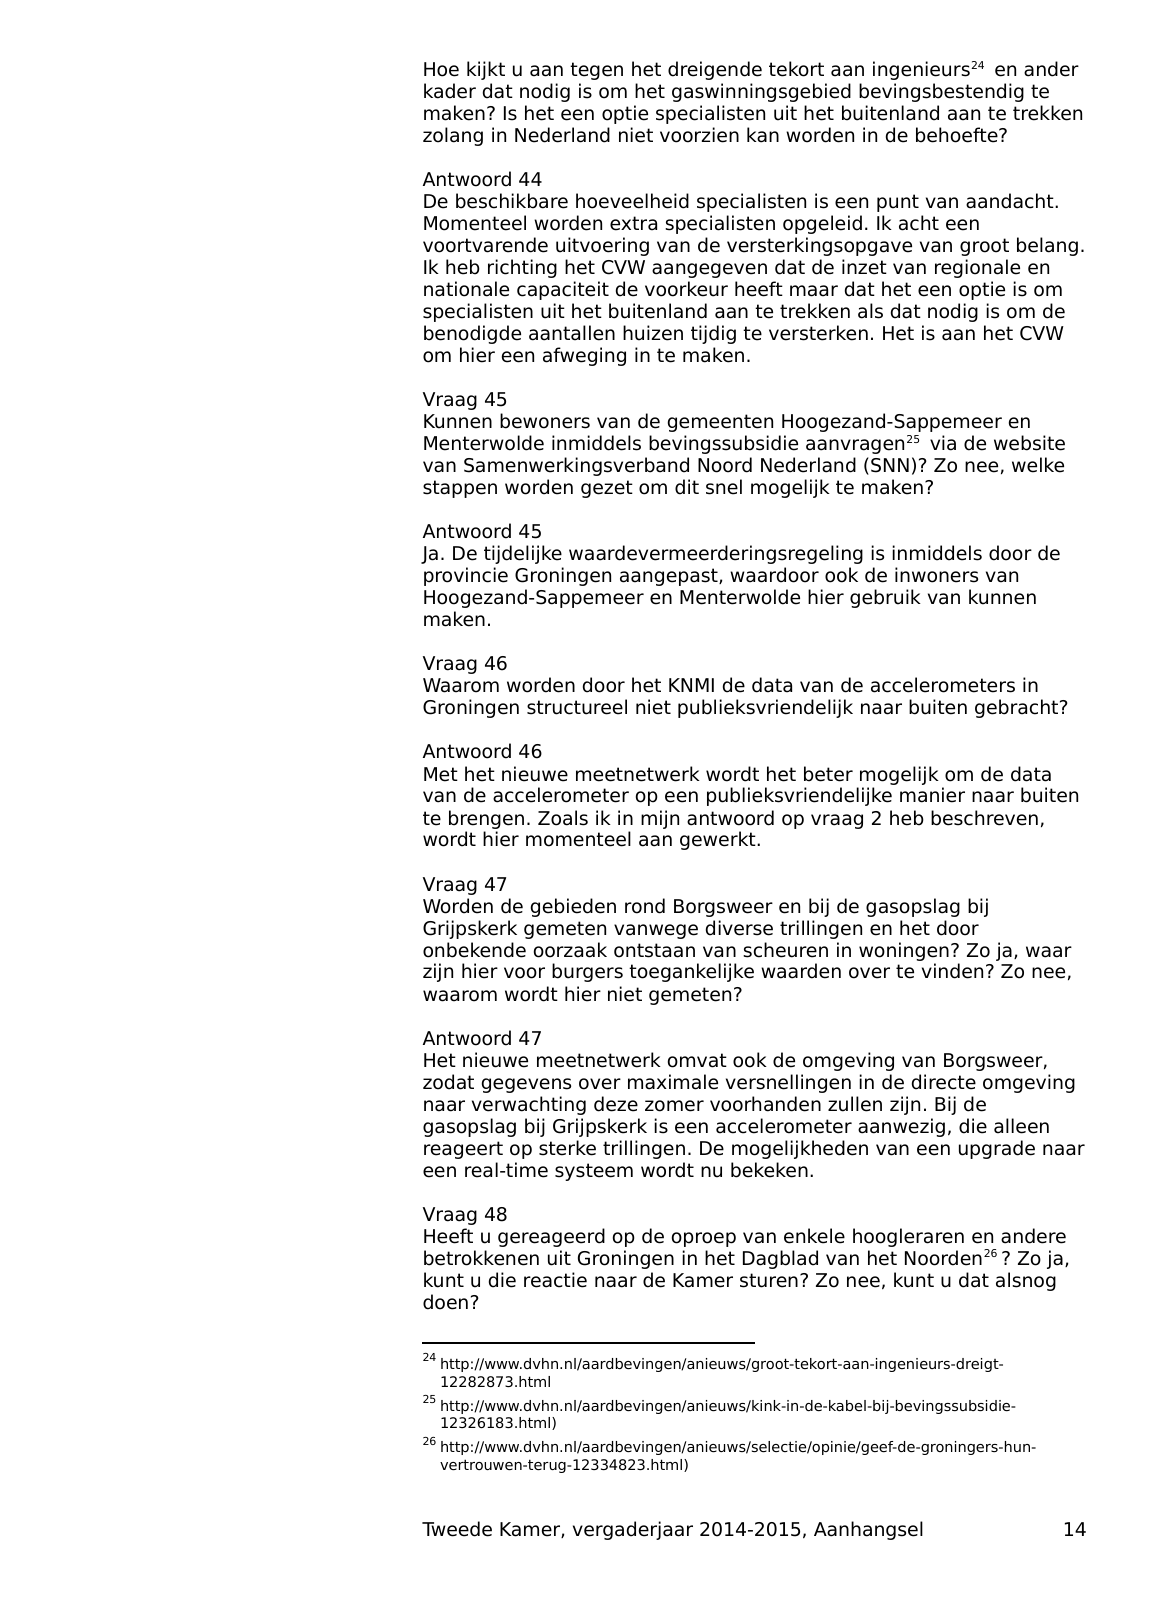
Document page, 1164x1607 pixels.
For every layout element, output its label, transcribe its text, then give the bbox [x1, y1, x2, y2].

text Kunnen bewoners van de gemeenten Hoogezand-Sappemeer en Menterwolde inmiddels bevingssubsidie aanvragen via de website van Samenwerkingsverband Noord Nederland (SNN)? Zo nee, welke stappen worden gezet om dit snel mogelijk te maken? [422, 411, 1087, 499]
text Antwoord 47 [422, 1028, 1087, 1049]
text Het nieuwe meetnetwerk omvat ook de omgeving van Borgsweer, zodat gegevens over maximale versnellingen in de directe omgeving naar verwachting deze zomer voorhanden zullen zijn. Bij de gasopslag bij Grijpskerk is een accelerometer aanwezig, die alleen reageert op sterke trillingen. De mogelijkheden van een upgrade naar een real-time systeem wordt nu bekeken. [422, 1049, 1087, 1181]
text Worden de gebieden rond Borgsweer en bij de gasopslag bij Grijpskerk gemeten vanwege diverse trillingen en het door onbekende oorzaak ontstaan van scheuren in woningen? Zo ja, waar zijn hier voor burgers toegankelijke waarden over te vinden? Zo nee, waarom wordt hier niet gemeten? [422, 896, 1087, 1005]
text Vraag 45 [422, 389, 1087, 411]
text Heeft u gereageerd op de oproep van enkele hoogleraren en andere betrokkenen uit Groningen in het Dagblad van het Noorden? Zo ja, kunt u die reactie naar de Kamer sturen? Zo nee, kunt u dat alsnog doen? [422, 1226, 1087, 1313]
text Vraag 48 [422, 1204, 1087, 1226]
text De beschikbare hoeveelheid specialisten is een punt van aandacht. Momenteel worden extra specialisten opgeleid. Ik acht een voortvarende uitvoering van de versterkingsopgave van groot belang. Ik heb richting het CVW aangegeven dat de inzet van regionale en nationale capaciteit de voorkeur heeft maar dat het een optie is om specialisten uit het buitenland aan te trekken als dat nodig is om de benodigde aantallen huizen tijdig te versterken. Het is aan het CVW om hier een afweging in te maken. [422, 191, 1087, 367]
text Hoe kijkt u aan tegen het dreigende tekort aan ingenieurs en ander kader dat nodig is om het gaswinningsgebied bevingsbestendig te maken? Is het een optie specialisten uit het buitenland aan te trekken zolang in Nederland niet voorzien kan worden in de behoefte? [422, 59, 1087, 147]
text http://www.dvhn.nl/aardbevingen/anieuws/selectie/opinie/geef-de-groningers-hun-vertrouwen-terug-12334823.html) [422, 1435, 1087, 1474]
text Ja. De tijdelijke waardevermeerderingsregeling is inmiddels door de provincie Groningen aangepast, waardoor ook de inwoners van Hoogezand-Sappemeer en Menterwolde hier gebruik van kunnen maken. [422, 543, 1087, 631]
text Waarom worden door het KNMI de data van de accelerometers in Groningen structureel niet publieksvriendelijk naar buiten gebracht? [422, 675, 1087, 719]
text http://www.dvhn.nl/aardbevingen/anieuws/kink-in-de-kabel-bij-bevingssubsidie-12326183.html) [422, 1393, 1087, 1432]
text Antwoord 45 [422, 521, 1087, 543]
text Met het nieuwe meetnetwerk wordt het beter mogelijk om de data van de accelerometer op een publieksvriendelijke manier naar buiten te brengen. Zoals ik in mijn antwoord op vraag 2 heb beschreven, wordt hier momenteel aan gewerkt. [422, 763, 1087, 851]
text Vraag 46 [422, 653, 1087, 675]
text Vraag 47 [422, 873, 1087, 896]
text http://www.dvhn.nl/aardbevingen/anieuws/groot-tekort-aan-ingenieurs-dreigt-12282873.html [422, 1352, 1087, 1391]
text Antwoord 44 [422, 169, 1087, 191]
text Antwoord 46 [422, 741, 1087, 763]
